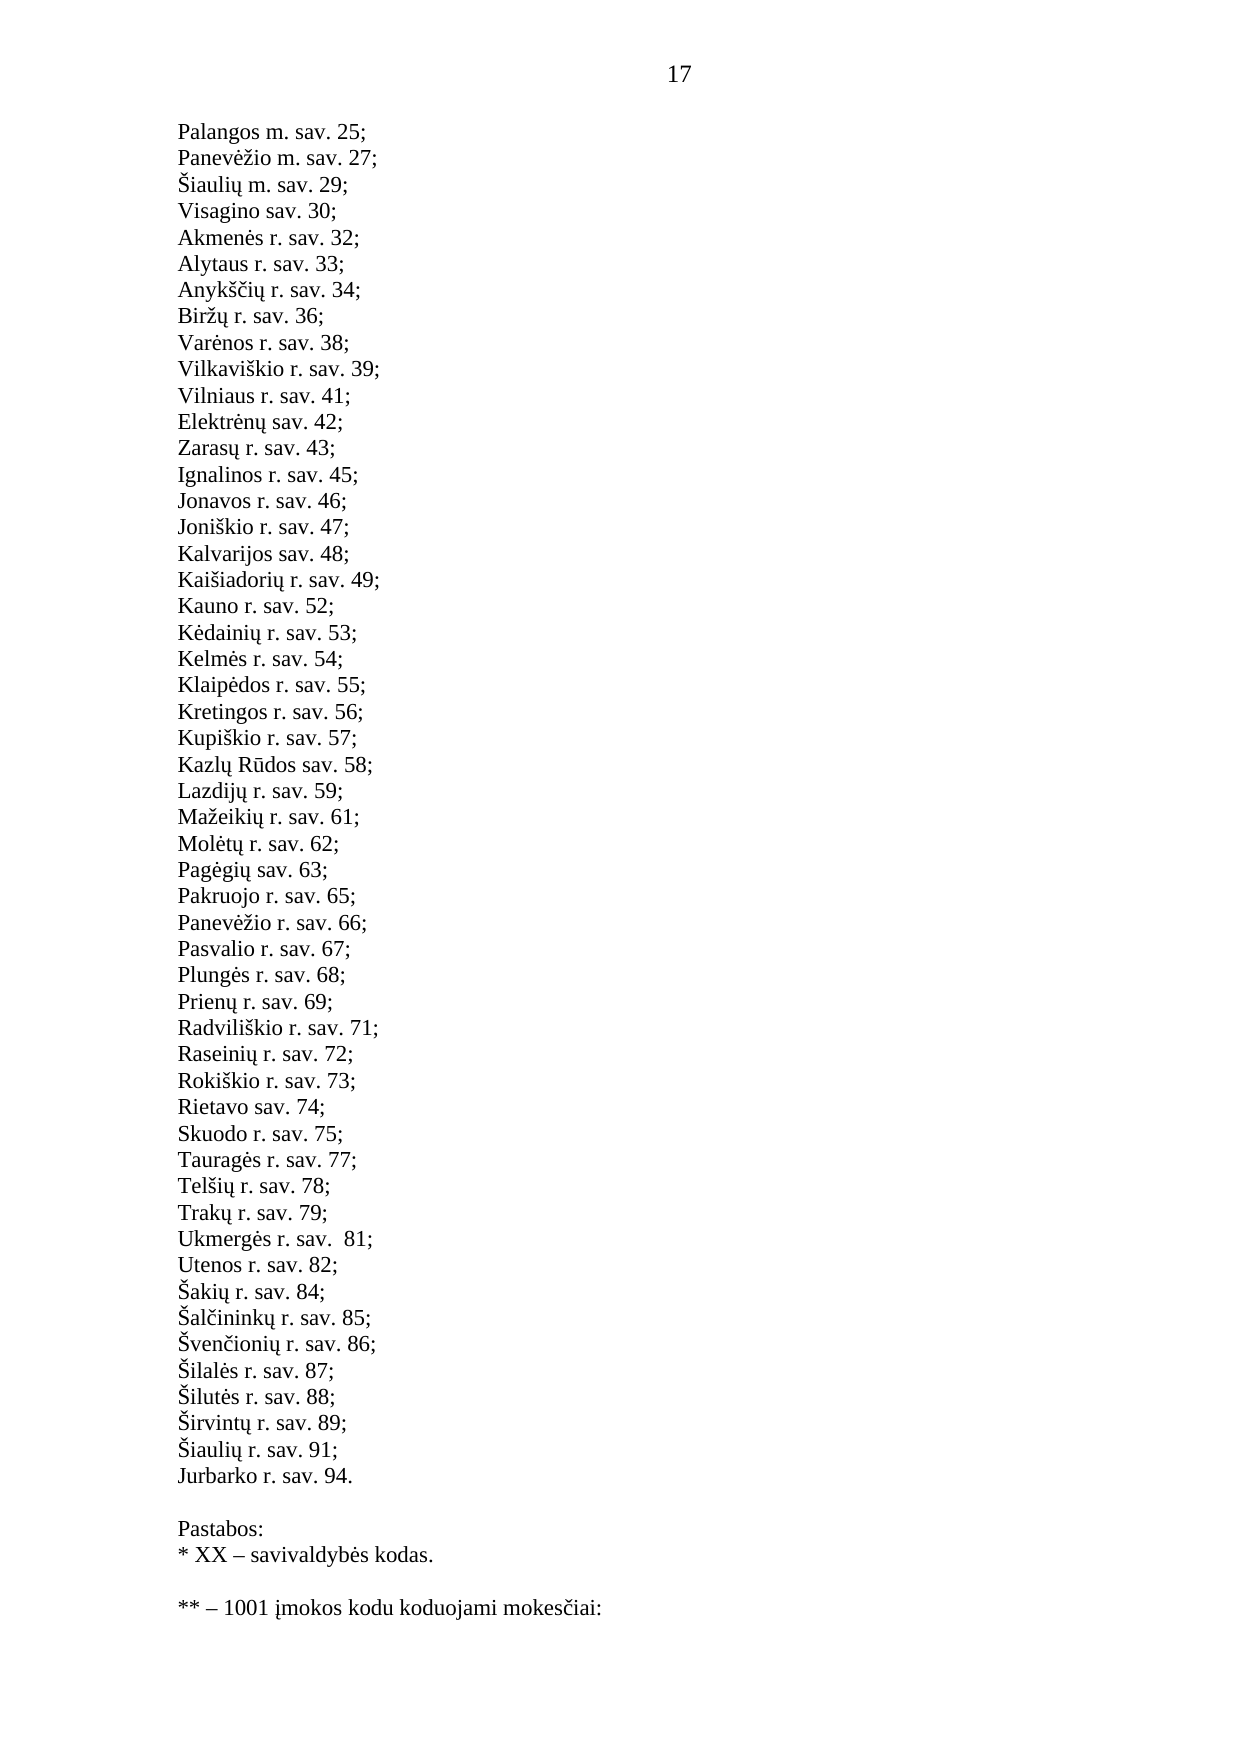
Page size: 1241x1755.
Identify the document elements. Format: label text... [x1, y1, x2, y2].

text Jurbarko r. sav. 94. [177, 1462, 1181, 1488]
text Molėtų r. sav. 62; [177, 830, 1181, 856]
text Pasvalio r. sav. 67; [177, 935, 1181, 961]
text Kėdainių r. sav. 53; [177, 619, 1181, 645]
text Vilniaus r. sav. 41; [177, 382, 1181, 408]
text Varėnos r. sav. 38; [177, 329, 1181, 355]
text Anykščių r. sav. 34; [177, 276, 1181, 303]
text Plungės r. sav. 68; [177, 961, 1181, 988]
text Jonavos r. sav. 46; [177, 487, 1181, 513]
text Kaišiadorių r. sav. 49; [177, 566, 1181, 592]
text Šilalės r. sav. 87; [177, 1357, 1181, 1383]
text Palangos m. sav. 25; [177, 118, 1181, 144]
text * XX – savivaldybės kodas. [177, 1541, 1181, 1568]
text Klaipėdos r. sav. 55; [177, 672, 1181, 698]
text Mažeikių r. sav. 61; [177, 803, 1181, 830]
text Kretingos r. sav. 56; [177, 698, 1181, 724]
text Visagino sav. 30; [177, 197, 1181, 223]
text Tauragės r. sav. 77; [177, 1146, 1181, 1172]
text Šiaulių r. sav. 91; [177, 1436, 1181, 1462]
text Pakruojo r. sav. 65; [177, 882, 1181, 909]
text Rietavo sav. 74; [177, 1093, 1181, 1119]
text Vilkaviškio r. sav. 39; [177, 355, 1181, 382]
text Trakų r. sav. 79; [177, 1199, 1181, 1225]
text Kalvarijos sav. 48; [177, 540, 1181, 566]
text Prienų r. sav. 69; [177, 988, 1181, 1014]
text Širvintų r. sav. 89; [177, 1409, 1181, 1436]
text Šilutės r. sav. 88; [177, 1383, 1181, 1409]
text Švenčionių r. sav. 86; [177, 1330, 1181, 1357]
text Pastabos: [177, 1515, 1181, 1541]
text Raseinių r. sav. 72; [177, 1041, 1181, 1067]
text Elektrėnų sav. 42; [177, 408, 1181, 434]
text Skuodo r. sav. 75; [177, 1119, 1181, 1146]
text Rokiškio r. sav. 73; [177, 1067, 1181, 1093]
text Kazlų Rūdos sav. 58; [177, 751, 1181, 777]
text Ukmergės r. sav. 81; [177, 1225, 1181, 1251]
text Akmenės r. sav. 32; [177, 223, 1181, 250]
text Kelmės r. sav. 54; [177, 645, 1181, 672]
text Ignalinos r. sav. 45; [177, 461, 1181, 487]
text Pagėgių sav. 63; [177, 856, 1181, 882]
text Panevėžio r. sav. 66; [177, 909, 1181, 935]
text Panevėžio m. sav. 27; [177, 144, 1181, 171]
text Šakių r. sav. 84; [177, 1278, 1181, 1304]
text Biržų r. sav. 36; [177, 303, 1181, 329]
text Kauno r. sav. 52; [177, 592, 1181, 619]
text Radviliškio r. sav. 71; [177, 1014, 1181, 1041]
text Lazdijų r. sav. 59; [177, 777, 1181, 803]
text Šalčininkų r. sav. 85; [177, 1304, 1181, 1330]
text Telšių r. sav. 78; [177, 1172, 1181, 1199]
text Alytaus r. sav. 33; [177, 250, 1181, 276]
text Šiaulių m. sav. 29; [177, 171, 1181, 197]
text Zarasų r. sav. 43; [177, 434, 1181, 461]
text Utenos r. sav. 82; [177, 1251, 1181, 1278]
text Kupiškio r. sav. 57; [177, 724, 1181, 751]
text Joniškio r. sav. 47; [177, 513, 1181, 540]
text ** – 1001 įmokos kodu koduojami mokesčiai: [177, 1594, 1181, 1620]
